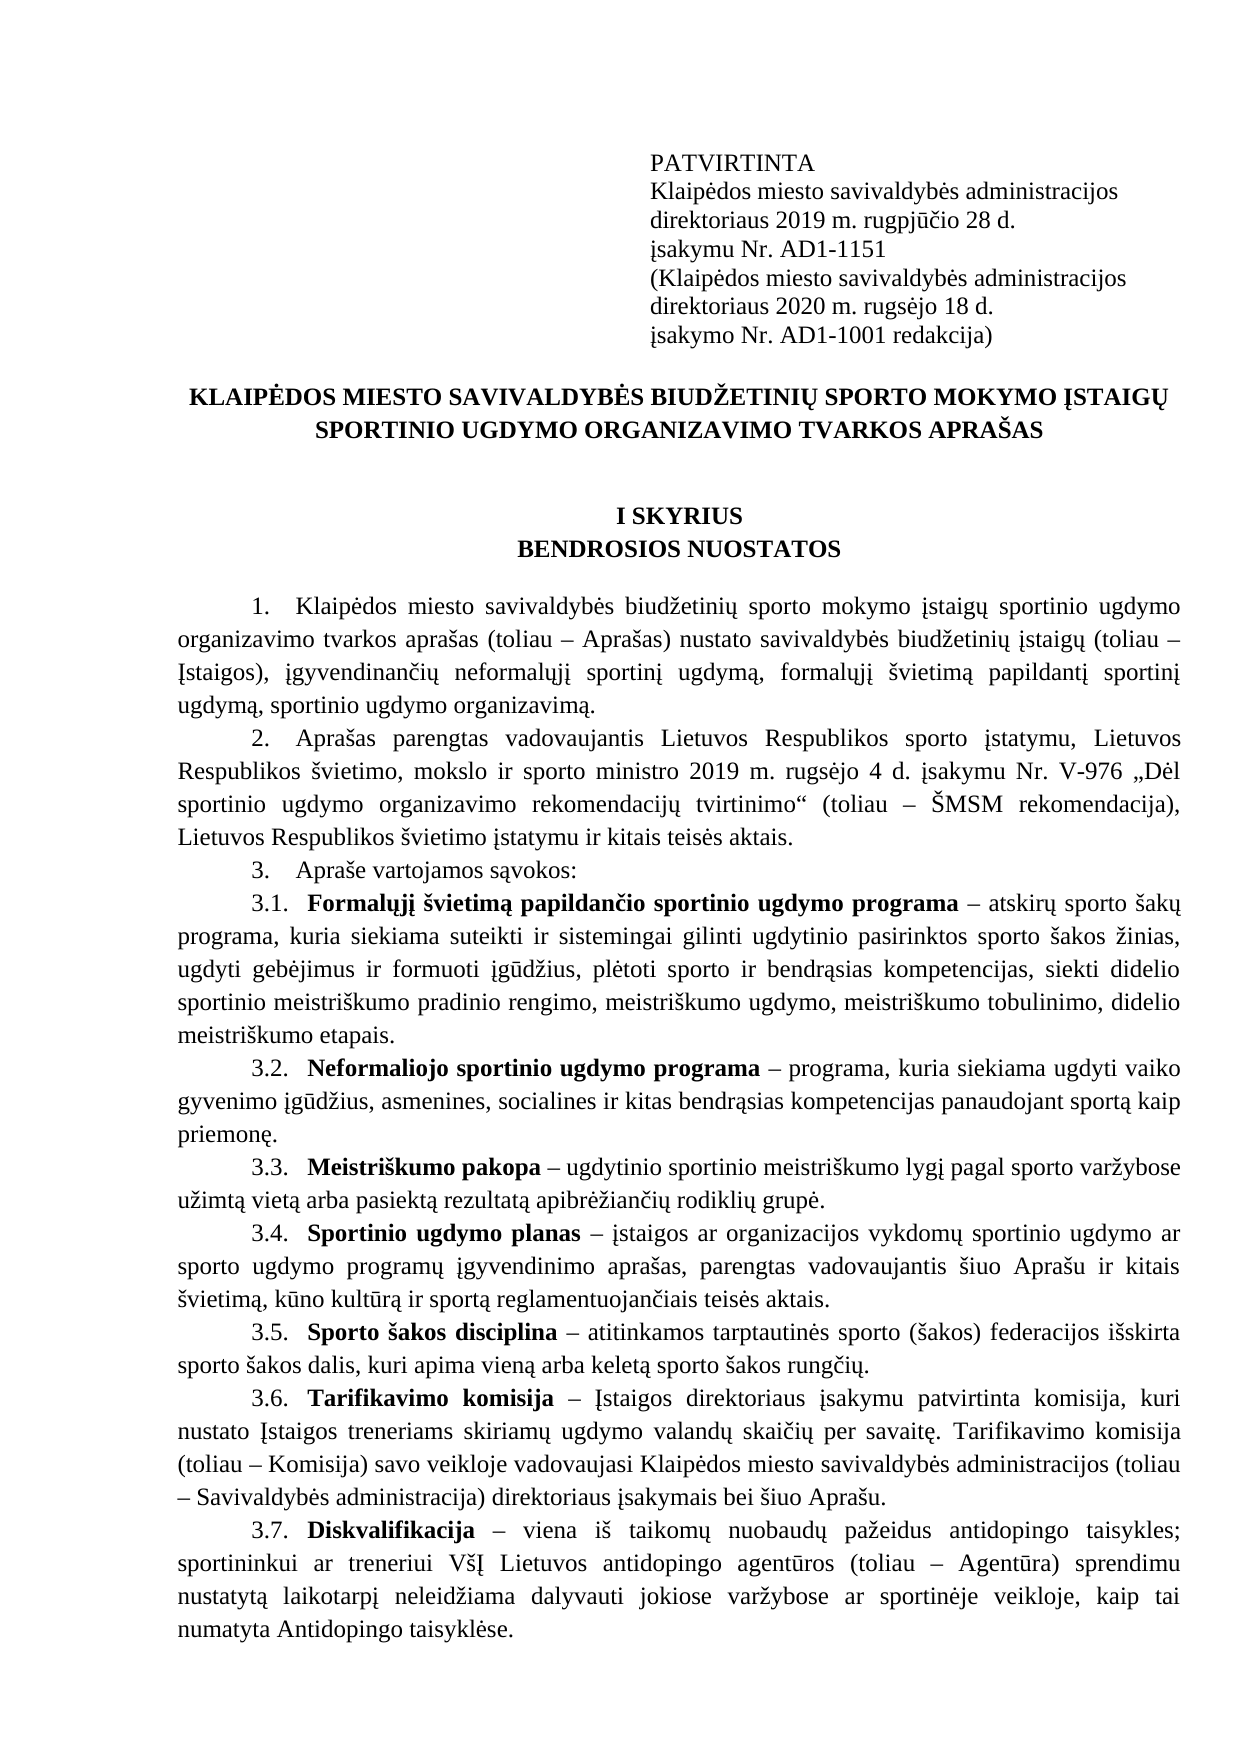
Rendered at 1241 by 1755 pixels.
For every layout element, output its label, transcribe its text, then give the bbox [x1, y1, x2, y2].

text BENDROSIOS NUOSTATOS [177, 534, 1181, 562]
text 1. Klaipėdos miesto savivaldybės biudžetinių sporto mokymo įstaigų sportinio ugdymo organizavimo tvarkos aprašas (toliau – Aprašas) nustato savivaldybės biudžetinių įstaigų (toliau – Įstaigos), įgyvendinančių neformalųjį sportinį ugdymą, formalųjį švietimą papildantį sportinį ugdymą, sportinio ugdymo organizavimą. [177, 591, 1181, 719]
text 3. Apraše vartojamos sąvokos: [177, 855, 1181, 884]
text 3.2. Neformaliojo sportinio ugdymo programa – programa, kuria siekiama ugdyti vaiko gyvenimo įgūdžius, asmenines, socialines ir kitas bendrąsias kompetencijas panaudojant sportą kaip priemonę. [177, 1053, 1181, 1148]
text įsakymu Nr. AD1-1151 [650, 234, 1181, 263]
text Klaipėdos miesto savivaldybės administracijos [650, 176, 1181, 205]
text 3.6. Tarifikavimo komisija – Įstaigos direktoriaus įsakymu patvirtinta komisija, kuri nustato Įstaigos treneriams skiriamų ugdymo valandų skaičių per savaitę. Tarifikavimo komisija (toliau – Komisija) savo veikloje vadovaujasi Klaipėdos miesto savivaldybės administracijos (toliau – Savivaldybės administracija) direktoriaus įsakymais bei šiuo Aprašu. [177, 1383, 1181, 1511]
text I SKYRIUS [177, 501, 1181, 529]
text 3.5. Sporto šakos disciplina – atitinkamos tarptautinės sporto (šakos) federacijos išskirta sporto šakos dalis, kuri apima vieną arba keletą sporto šakos rungčių. [177, 1317, 1181, 1379]
text 2. Aprašas parengtas vadovaujantis Lietuvos Respublikos sporto įstatymu, Lietuvos Respublikos švietimo, mokslo ir sporto ministro 2019 m. rugsėjo 4 d. įsakymu Nr. V-976 „Dėl sportinio ugdymo organizavimo rekomendacijų tvirtinimo“ (toliau – ŠMSM rekomendacija), Lietuvos Respublikos švietimo įstatymu ir kitais teisės aktais. [177, 723, 1181, 851]
text 3.7. Diskvalifikacija – viena iš taikomų nuobaudų pažeidus antidopingo taisykles; sportininkui ar treneriui VšĮ Lietuvos antidopingo agentūros (toliau – Agentūra) sprendimu nustatytą laikotarpį neleidžiama dalyvauti jokiose varžybose ar sportinėje veikloje, kaip tai numatyta Antidopingo taisyklėse. [177, 1515, 1181, 1643]
text direktoriaus 2020 m. rugsėjo 18 d. [650, 291, 1181, 320]
text 3.4. Sportinio ugdymo planas – įstaigos ar organizacijos vykdomų sportinio ugdymo ar sporto ugdymo programų įgyvendinimo aprašas, parengtas vadovaujantis šiuo Aprašu ir kitais švietimą, kūno kultūrą ir sportą reglamentuojančiais teisės aktais. [177, 1218, 1181, 1313]
text direktoriaus 2019 m. rugpjūčio 28 d. [650, 205, 1181, 234]
text 3.3. Meistriškumo pakopa – ugdytinio sportinio meistriškumo lygį pagal sporto varžybose užimtą vietą arba pasiektą rezultatą apibrėžiančių rodiklių grupė. [177, 1152, 1181, 1214]
text Klaipėdos miesto savivaldybĖs BIUDŽETINIŲ SPORTO MOKYMO ĮSTAIGŲ SPORTINIO ugdymo ORGANIZAVIMO tvarkos aprašas [177, 382, 1181, 444]
text įsakymo Nr. AD1-1001 redakcija) [650, 320, 1181, 349]
text PATVIRTINTA [650, 148, 1181, 176]
text (Klaipėdos miesto savivaldybės administracijos [650, 263, 1181, 291]
text 3.1. Formalųjį švietimą papildančio sportinio ugdymo programa – atskirų sporto šakų programa, kuria siekiama suteikti ir sistemingai gilinti ugdytinio pasirinktos sporto šakos žinias, ugdyti gebėjimus ir formuoti įgūdžius, plėtoti sporto ir bendrąsias kompetencijas, siekti didelio sportinio meistriškumo pradinio rengimo, meistriškumo ugdymo, meistriškumo tobulinimo, didelio meistriškumo etapais. [177, 888, 1181, 1049]
